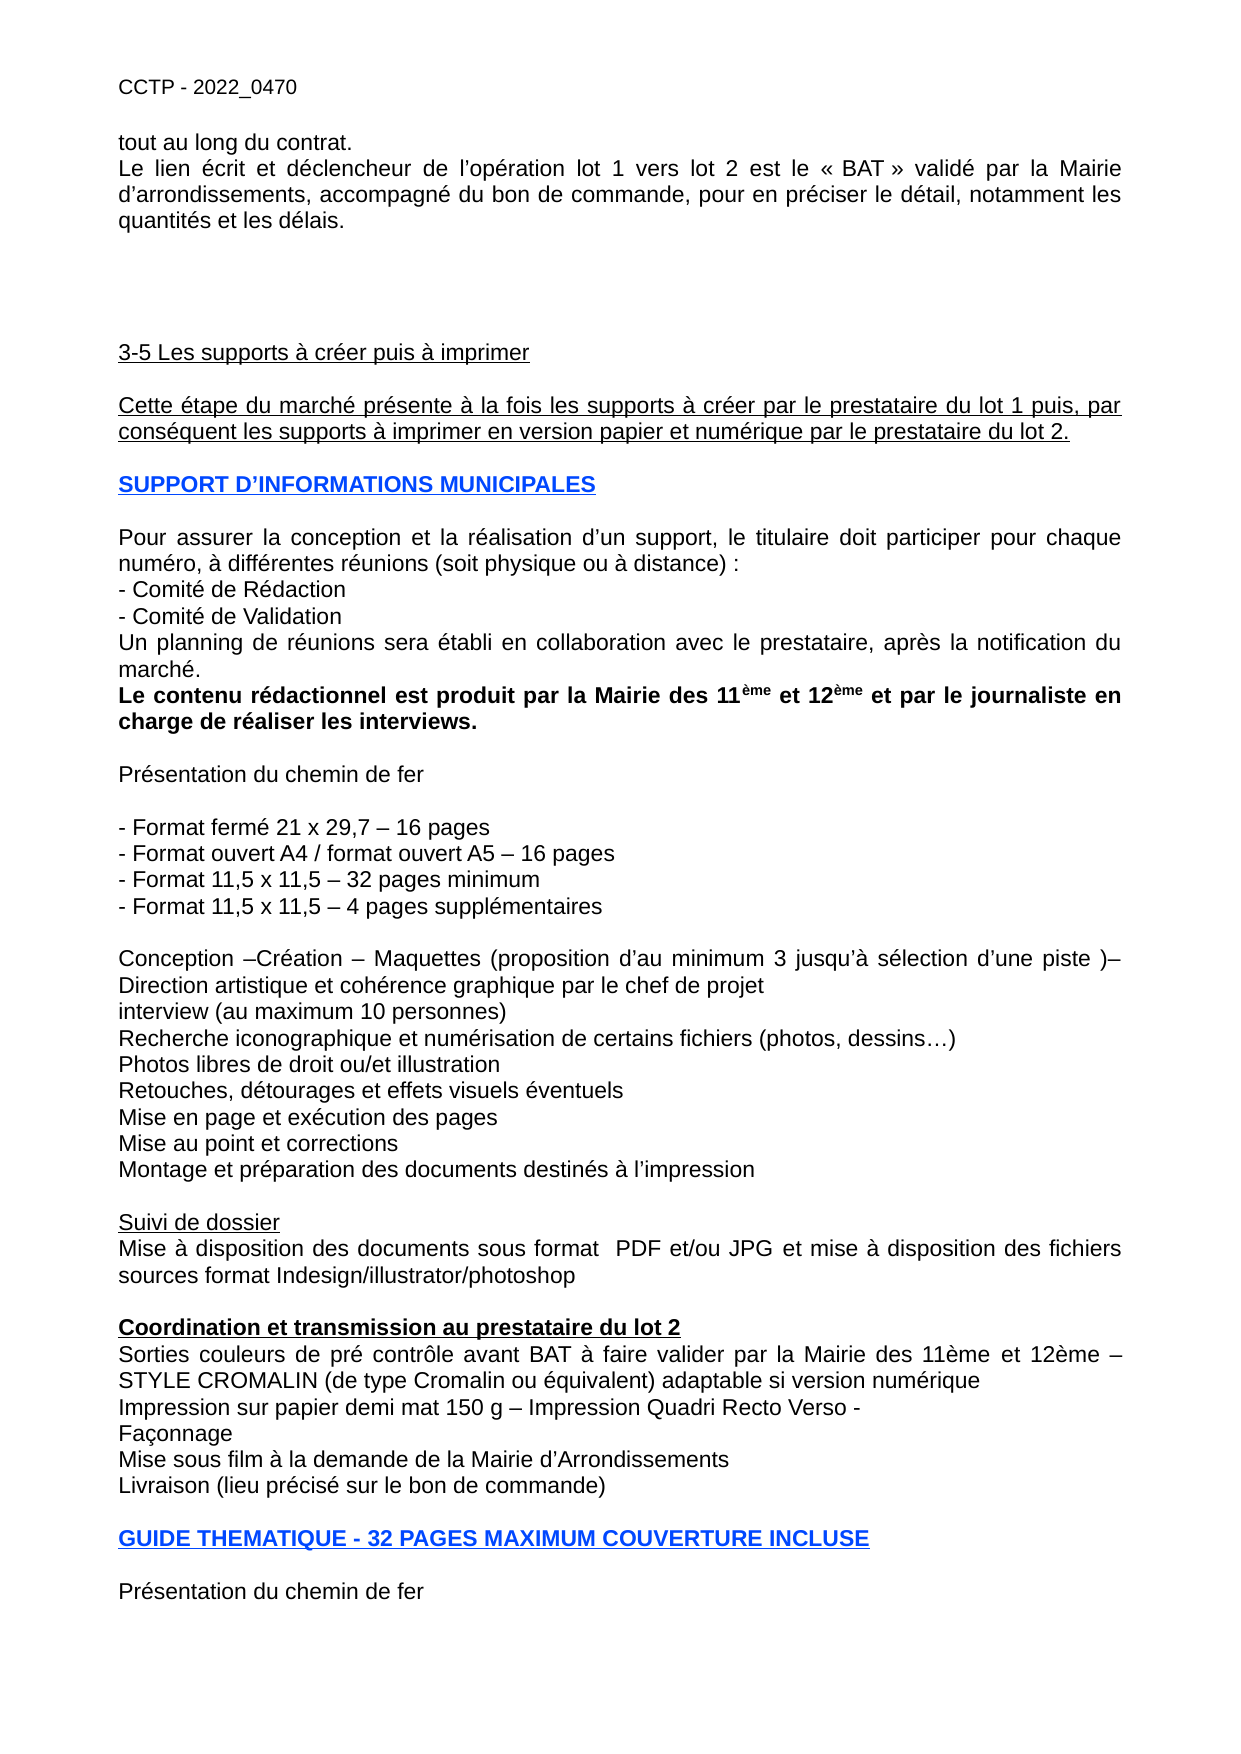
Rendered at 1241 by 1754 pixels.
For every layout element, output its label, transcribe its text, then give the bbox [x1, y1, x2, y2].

text Suivi de dossier [118, 1209, 1122, 1235]
text Façonnage [118, 1420, 1122, 1446]
text Le contenu rédactionnel est produit par la Mairie des 11ème et 12ème et par le journaliste en charge de réaliser les interviews. [118, 682, 1122, 734]
text Cette étape du marché présente à la fois les supports à créer par le prestataire du lot 1 puis, par [118, 392, 1122, 415]
text conséquent les supports à imprimer en version papier et numérique par le prestataire du lot 2. [118, 416, 1122, 445]
text - Comité de Validation [118, 603, 1122, 629]
text - Format 11,5 x 11,5 – 32 pages minimum [118, 866, 1122, 893]
text Le lien écrit et déclencheur de l’opération lot 1 vers lot 2 est le « BAT » validé par la Mairie d’arrondissements, accompagné du bon de commande, pour en préciser le détail, notamment les quantités et les délais. [118, 155, 1122, 234]
text Mise au point et corrections [118, 1130, 1122, 1156]
text Impression sur papier demi mat 150 g – Impression Quadri Recto Verso - [118, 1393, 1122, 1420]
text Photos libres de droit ou/et illustration [118, 1051, 1122, 1077]
text Conception –Création – Maquettes (proposition d’au minimum 3 jusqu’à sélection d’une piste )– Direction artistique et cohérence graphique par le chef de projet [118, 945, 1122, 998]
text Mise sous film à la demande de la Mairie d’Arrondissements [118, 1446, 1122, 1472]
text GUIDE THEMATIQUE - 32 PAGES MAXIMUM COUVERTURE INCLUSE [118, 1525, 1122, 1552]
text Un planning de réunions sera établi en collaboration avec le prestataire, après la notification du marché. [118, 629, 1122, 682]
text Mise en page et exécution des pages [118, 1103, 1122, 1130]
text - Format fermé 21 x 29,7 – 16 pages [118, 814, 1122, 840]
text - Format ouvert A4 / format ouvert A5 – 16 pages [118, 840, 1122, 866]
text 3-5 Les supports à créer puis à imprimer [118, 339, 1122, 366]
text tout au long du contrat. [118, 128, 1122, 155]
text Recherche iconographique et numérisation de certains fichiers (photos, dessins…) [118, 1024, 1122, 1051]
text Coordination et transmission au prestataire du lot 2 [118, 1314, 1122, 1341]
text Présentation du chemin de fer [118, 1578, 1122, 1604]
text Pour assurer la conception et la réalisation d’un support, le titulaire doit participer pour chaque numéro, à différentes réunions (soit physique ou à distance) : [118, 524, 1122, 576]
text - Format 11,5 x 11,5 – 4 pages supplémentaires [118, 893, 1122, 919]
text interview (au maximum 10 personnes) [118, 998, 1122, 1024]
text Montage et préparation des documents destinés à l’impression [118, 1156, 1122, 1183]
text SUPPORT D’INFORMATIONS MUNICIPALES [118, 471, 1122, 497]
text Mise à disposition des documents sous format PDF et/ou JPG et mise à disposition des fichiers sources format Indesign/illustrator/photoshop [118, 1235, 1122, 1288]
text Sorties couleurs de pré contrôle avant BAT à faire valider par la Mairie des 11ème et 12ème – STYLE CROMALIN (de type Cromalin ou équivalent) adaptable si version numérique [118, 1341, 1122, 1393]
text Présentation du chemin de fer [118, 761, 1122, 787]
text Livraison (lieu précisé sur le bon de commande) [118, 1472, 1122, 1499]
text Retouches, détourages et effets visuels éventuels [118, 1077, 1122, 1103]
text - Comité de Rédaction [118, 576, 1122, 603]
